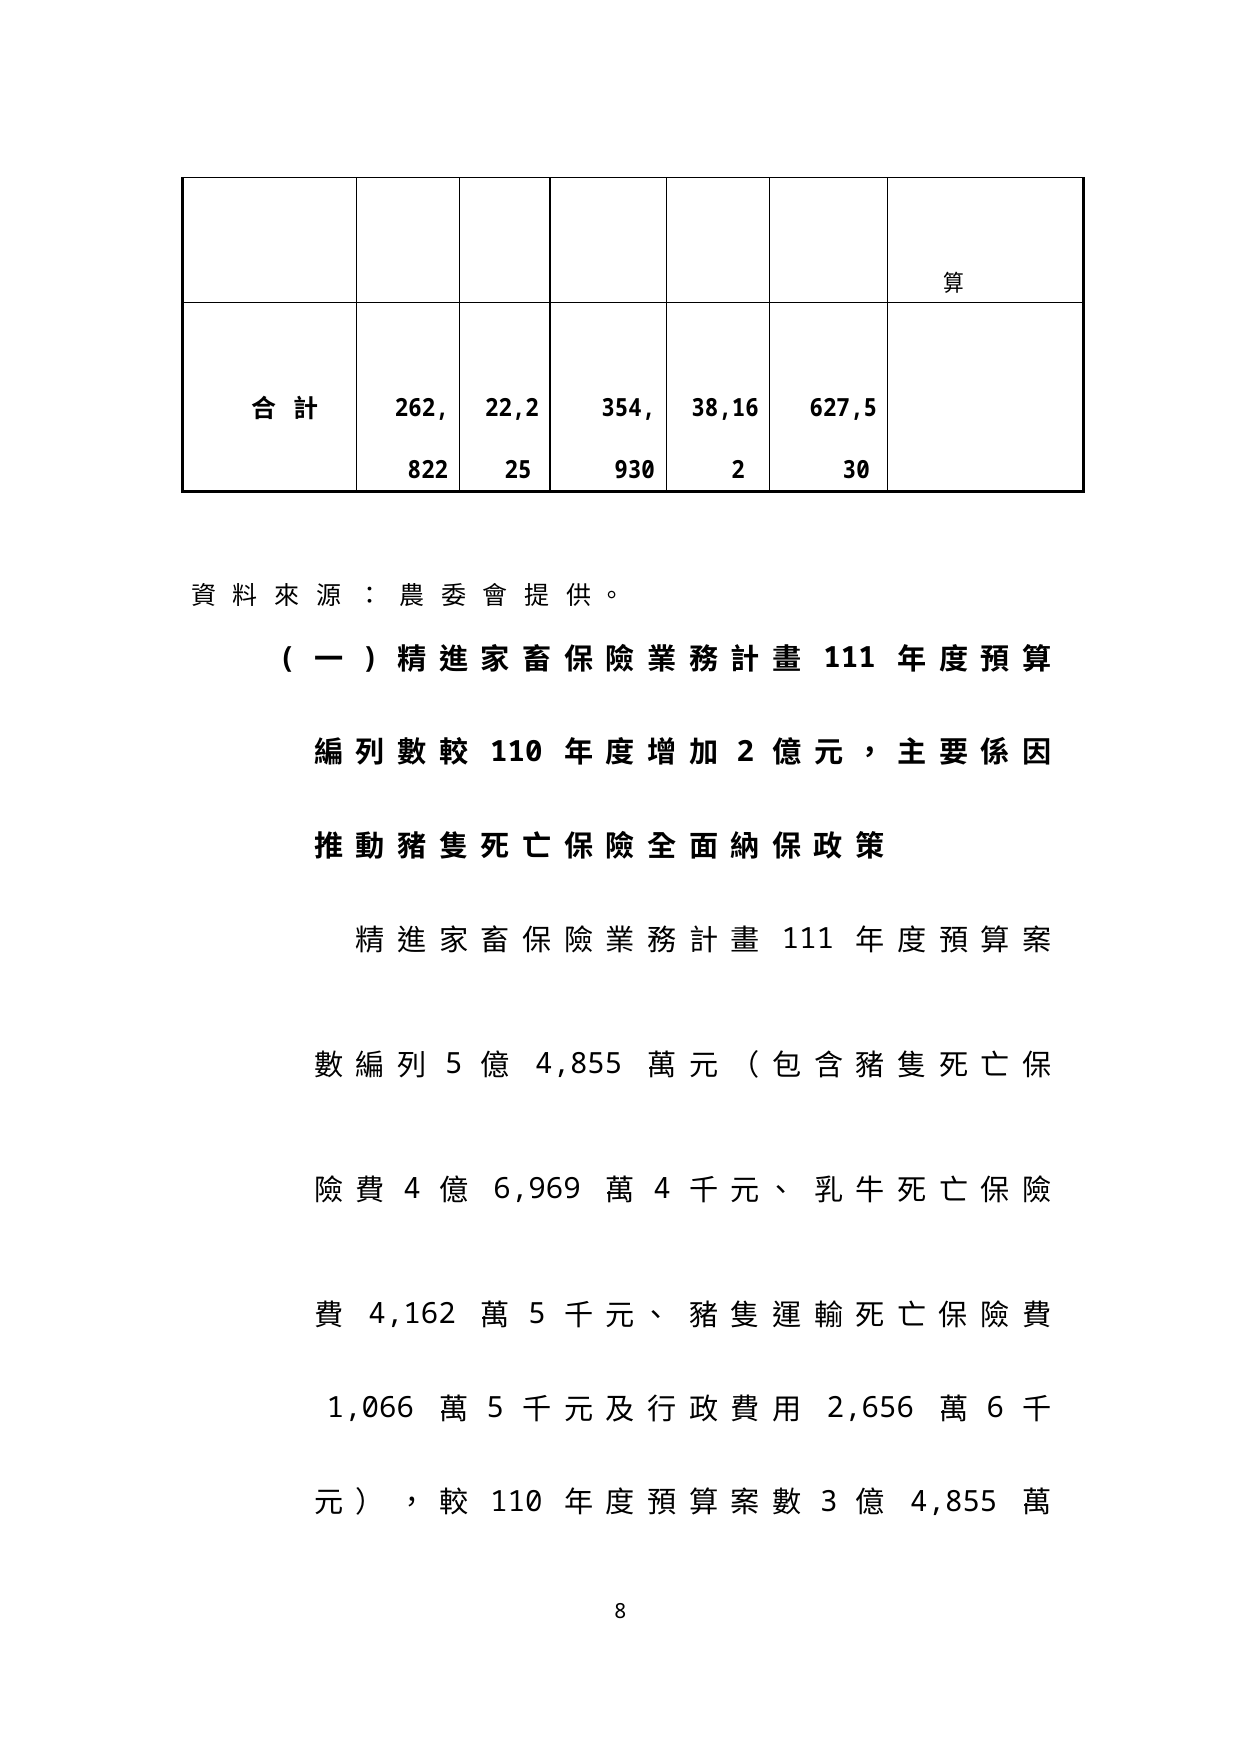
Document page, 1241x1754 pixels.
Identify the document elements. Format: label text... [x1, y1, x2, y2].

table_cell - [357, 178, 459, 302]
text 精進家畜保險業務計畫111年度預算案數編列5億4,855萬元（包含豬隻死亡保險費4億6,969萬4千元、乳牛死亡保險費4,162萬5千元、豬隻運輸死亡保險費1,066萬5千元及行政費用2,656萬6千元），較110年度預算案數3億4,855萬元增加2億元，增幅57.38%。據說明係因應110年起開放含萊劑豬肉進口可能造成之衝擊，國產豬肉須強化衛生安全與品質以提升競爭力，爰自110年5月1日起推動豬隻死亡保險全面納保政策，將年度豬隻死亡保險承保目標由896萬頭增至1,100萬頭，並提高保險費補助金額及加額理賠補助，預估豬隻死亡保險費將由110年度2億6,969萬4千元增至111年度4億6,969萬4千元，增加2億元，至於乳牛死亡保險費及豬隻運輸死亡保險費111年度預算案數與110年度預算案數同。 [271, 865, 1058, 1552]
table_cell 354,930 [551, 303, 666, 490]
table_cell 合計 [184, 303, 356, 490]
table_cell [460, 178, 549, 302]
table_cell 算 [888, 178, 1082, 302]
table_cell [770, 178, 887, 302]
table_cell [184, 178, 356, 302]
text 資料來源：農委會提供。 [169, 552, 1058, 615]
table_cell - [551, 178, 666, 302]
text (一)精進家畜保險業務計畫111年度預算編列數較110年度增加2億元，主要係因推動豬隻死亡保險全面納保政策 [242, 615, 1058, 865]
table_cell 627,530 [770, 303, 887, 490]
table_cell 22,225 [460, 303, 549, 490]
table_cell [888, 303, 1082, 490]
table_cell [667, 178, 769, 302]
table_cell 262,822 [357, 303, 459, 490]
table_cell 38,162 [667, 303, 769, 490]
